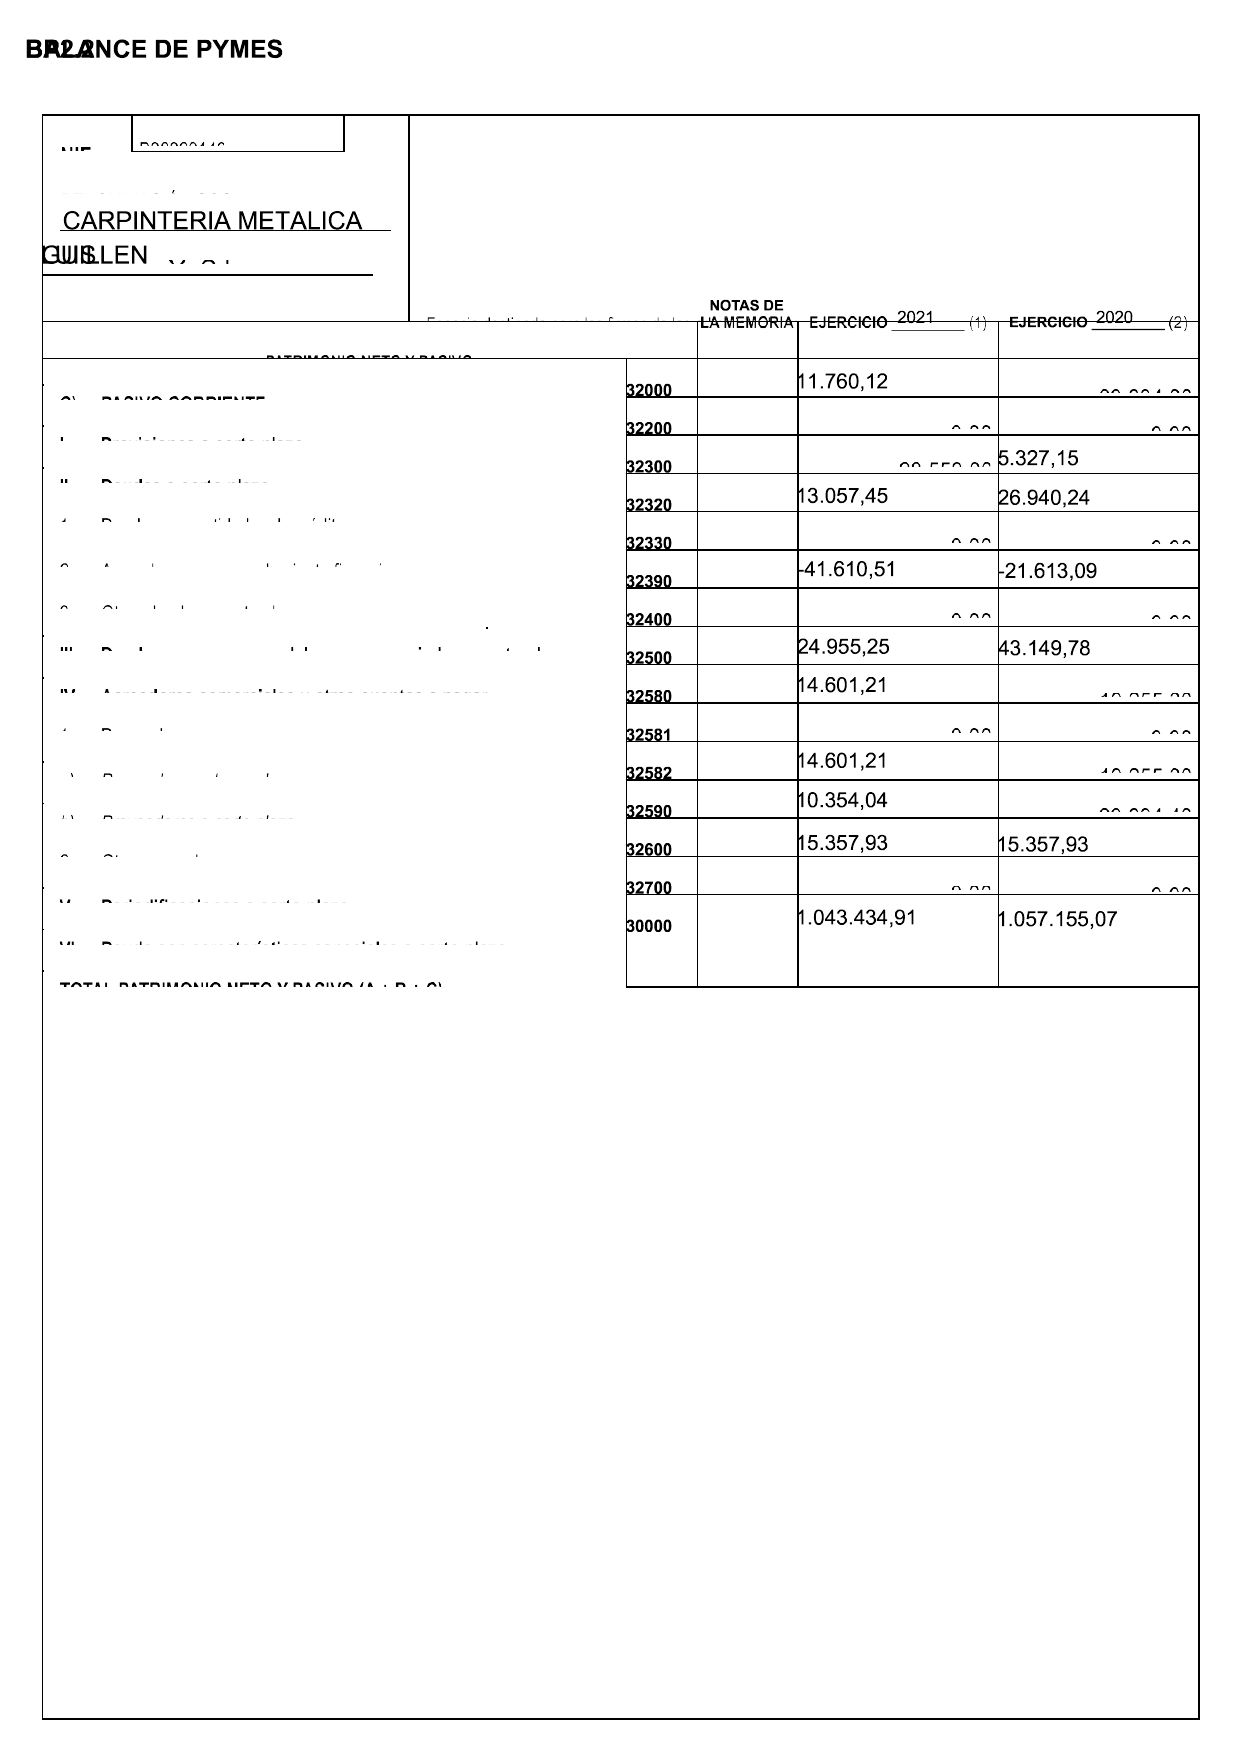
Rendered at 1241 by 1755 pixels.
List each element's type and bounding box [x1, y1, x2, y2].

table_cell [799, 322, 998, 358]
table_cell [698, 398, 797, 434]
table_cell [698, 704, 797, 741]
table_cell [627, 665, 697, 702]
table_cell [698, 665, 797, 702]
table_cell [627, 359, 697, 396]
table_cell [799, 551, 998, 587]
table_cell [627, 857, 697, 894]
table_cell [627, 436, 697, 473]
table_cell [799, 359, 998, 396]
table_header [345, 116, 408, 151]
table_cell [799, 641, 805, 649]
table_cell [799, 474, 998, 511]
table_cell [999, 665, 1198, 702]
table_cell [799, 436, 998, 473]
table_cell [627, 819, 697, 856]
table_cell [999, 512, 1198, 549]
table_cell [999, 589, 1198, 626]
table_cell [698, 436, 797, 473]
table_header [133, 116, 343, 151]
table_cell [999, 781, 1198, 817]
table_cell [999, 742, 1198, 779]
table_cell [627, 589, 697, 626]
table_cell [799, 742, 998, 779]
table_cell [799, 398, 998, 434]
table_cell [43, 322, 697, 358]
table_cell [43, 986, 1198, 1718]
table_cell [627, 474, 697, 511]
table_cell [999, 398, 1198, 434]
table_cell [999, 436, 1198, 473]
table_cell [999, 359, 1198, 396]
table_cell [799, 895, 998, 986]
table_cell [698, 895, 797, 986]
table_cell [999, 819, 1198, 856]
table_cell [799, 781, 998, 817]
table_cell [999, 551, 1198, 587]
table_cell [627, 704, 697, 741]
table_cell [999, 474, 1198, 511]
table_cell [999, 627, 1198, 664]
table_cell [799, 857, 998, 894]
table_cell [627, 398, 697, 434]
table_cell [698, 512, 797, 549]
table_cell [627, 627, 697, 664]
table_cell [698, 819, 797, 856]
table_cell [698, 857, 797, 894]
table_cell [799, 704, 998, 741]
table_cell [698, 322, 797, 358]
table_cell [698, 474, 797, 511]
table_header [410, 116, 1198, 321]
table_header [43, 116, 131, 151]
table_cell [999, 492, 1006, 501]
table_cell [698, 627, 797, 664]
table_cell [698, 551, 797, 587]
table_cell [627, 742, 697, 779]
table_cell [627, 512, 697, 549]
table_cell [999, 857, 1198, 894]
table_cell [698, 781, 797, 817]
table_cell [627, 895, 697, 986]
table_cell [43, 359, 626, 986]
table_cell [799, 627, 998, 664]
table_cell [799, 665, 998, 702]
table_cell [999, 322, 1198, 358]
table_cell [999, 457, 1006, 463]
table_cell [641, 425, 650, 432]
table_cell [698, 589, 797, 626]
table_cell [698, 359, 797, 396]
table_cell [999, 895, 1198, 986]
table_cell [46, 248, 56, 261]
table_cell [799, 512, 998, 549]
table_cell [799, 589, 998, 626]
table_cell [799, 819, 998, 856]
table_cell [627, 551, 697, 587]
table_cell [43, 151, 408, 321]
table_cell [698, 742, 797, 779]
table_cell [627, 781, 697, 817]
table_cell [999, 704, 1198, 741]
